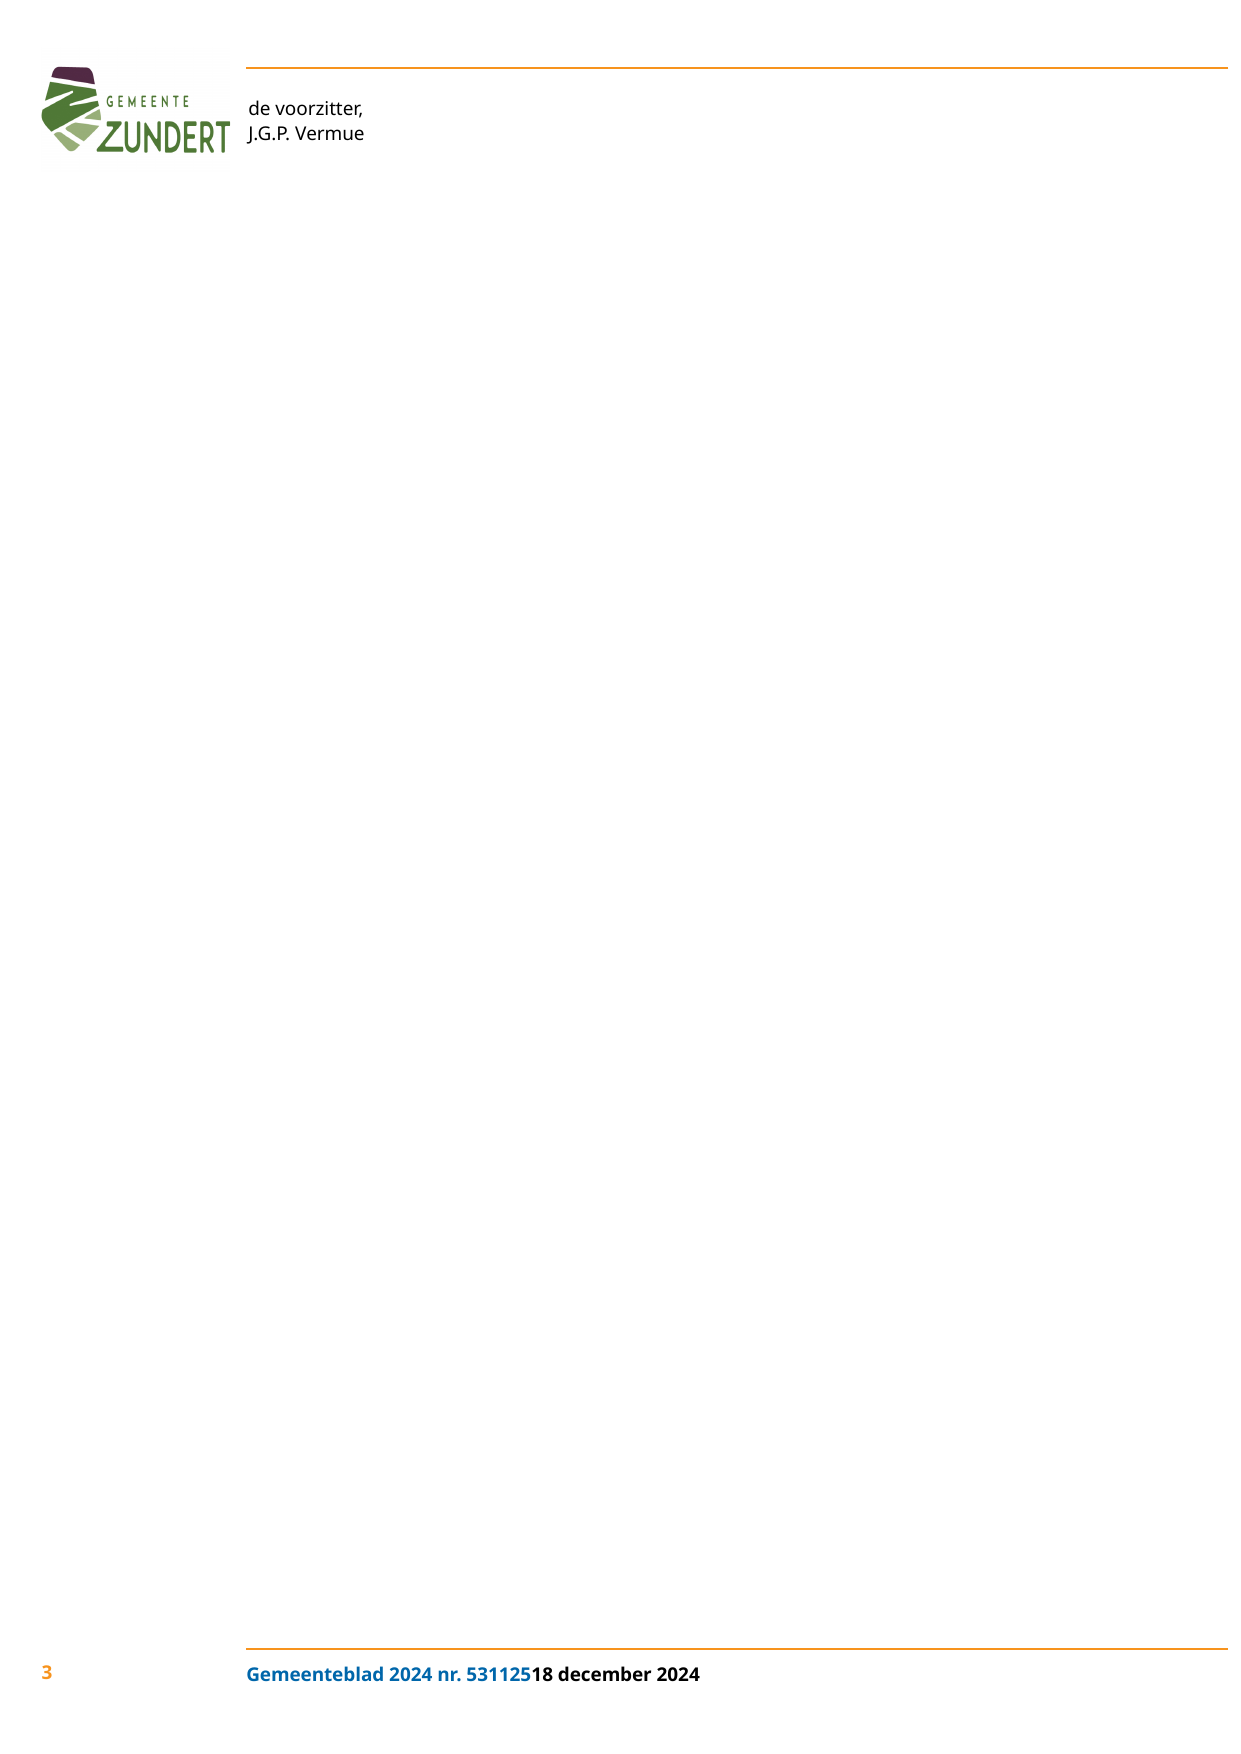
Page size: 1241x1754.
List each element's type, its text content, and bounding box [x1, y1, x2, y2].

picture [41, 47, 231, 172]
text de voorzitter, [248, 95, 1152, 121]
text J.G.P. Vermue [248, 121, 1152, 146]
